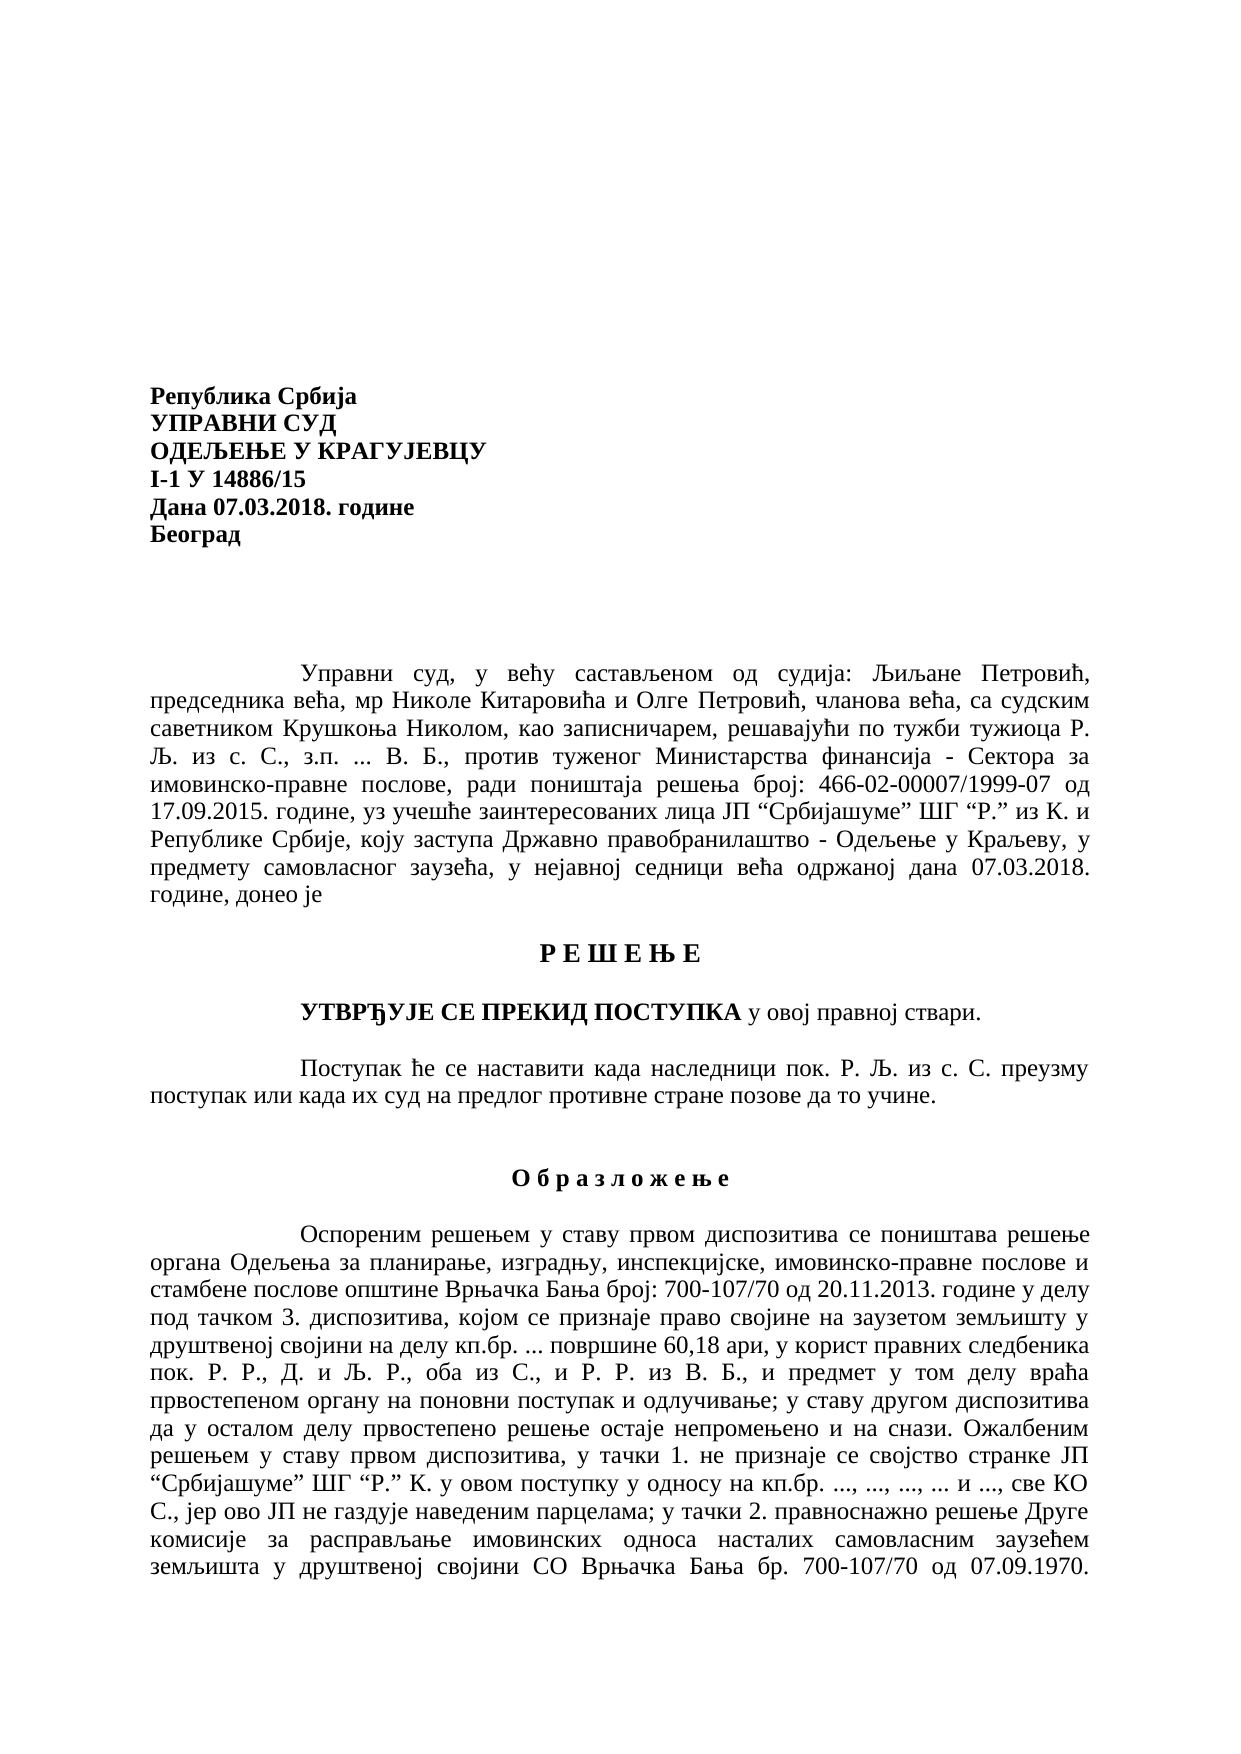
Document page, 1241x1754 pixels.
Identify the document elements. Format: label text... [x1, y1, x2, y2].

text Оспореним решењем у ставу првом диспозитива се поништава решење органа Одељења за планирање, изградњу, инспекцијске, имовинско-правне послове и стамбене послове општине Врњачка Бања број: 700-107/70 од 20.11.2013. године у делу под тачком 3. диспозитива, којом се признаје право својине на заузетом земљишту у друштвеној својини на делу кп.бр. ... површине 60,18 ари, у корист правних следбеника пок. Р. Р., Д. и Љ. Р., оба из С., и Р. Р. из В. Б., и предмет у том делу враћа првостепеном органу на поновни поступак и одлучивање; у ставу другом диспозитива да у осталом делу првостепено решење остаје непромењено и на снази. Ожалбеним решењем у ставу првом диспозитива, у тачки 1. не признаје се својство странке ЈП “Србијашуме” ШГ “Р.” К. у овом поступку у односу на кп.бр. ..., ..., ..., ... и ..., све КО С., јер ово ЈП не газдује наведеним парцелама; у тачки 2. правноснажно решење Друге комисије за расправљање имовинских односа насталих самовласним заузећем земљишта у друштвеној својини СО Врњачка Бања бр. 700-107/70 од 07.09.1970. [150, 1220, 1090, 1580]
text Дана 07.03.2018. године [150, 493, 1090, 520]
text ОДEЉЕЊЕ У КРАГУЈЕВЦУ [150, 437, 1090, 465]
text УПРАВНИ СУД [150, 409, 1090, 437]
text О б р а з л о ж е њ е [150, 1164, 1090, 1192]
text Поступак ће се наставити када наследници пок. Р. Љ. из с. С. преузму поступак или када их суд на предлог противне стране позове да то учине. [150, 1054, 1090, 1109]
text Р Е Ш Е Њ Е [150, 938, 1090, 968]
text Управни суд, у већу састављеном од судија: Љиљане Петровић, председника већа, мр Николе Китаровића и Олге Петровић, чланова већа, са судским саветником Крушкоња Николом, као записничарем, решавајући по тужби тужиоца Р. Љ. из с. С., з.п. ... В. Б., против туженог Министарства финансија - Сектора за имовинско-правне послове, ради поништаја решења број: 466-02-00007/1999-07 од 17.09.2015. године, уз учешће заинтересованих лица ЈП “Србијашуме” ШГ “Р.” из К. и Републике Србије, коју заступа Државно правобранилаштво - Одељење у Краљеву, у предмету самовласног заузећа, у нејавној седници већа одржаној дана 07.03.2018. године, донео је [150, 659, 1090, 908]
text УТВРЂУЈЕ СЕ ПРЕКИД ПОСТУПКА у овој правној ствари. [150, 998, 1090, 1026]
text Београд [150, 520, 1090, 548]
text I-1 У 14886/15 [150, 465, 1090, 493]
text Република Србија [150, 382, 1090, 409]
